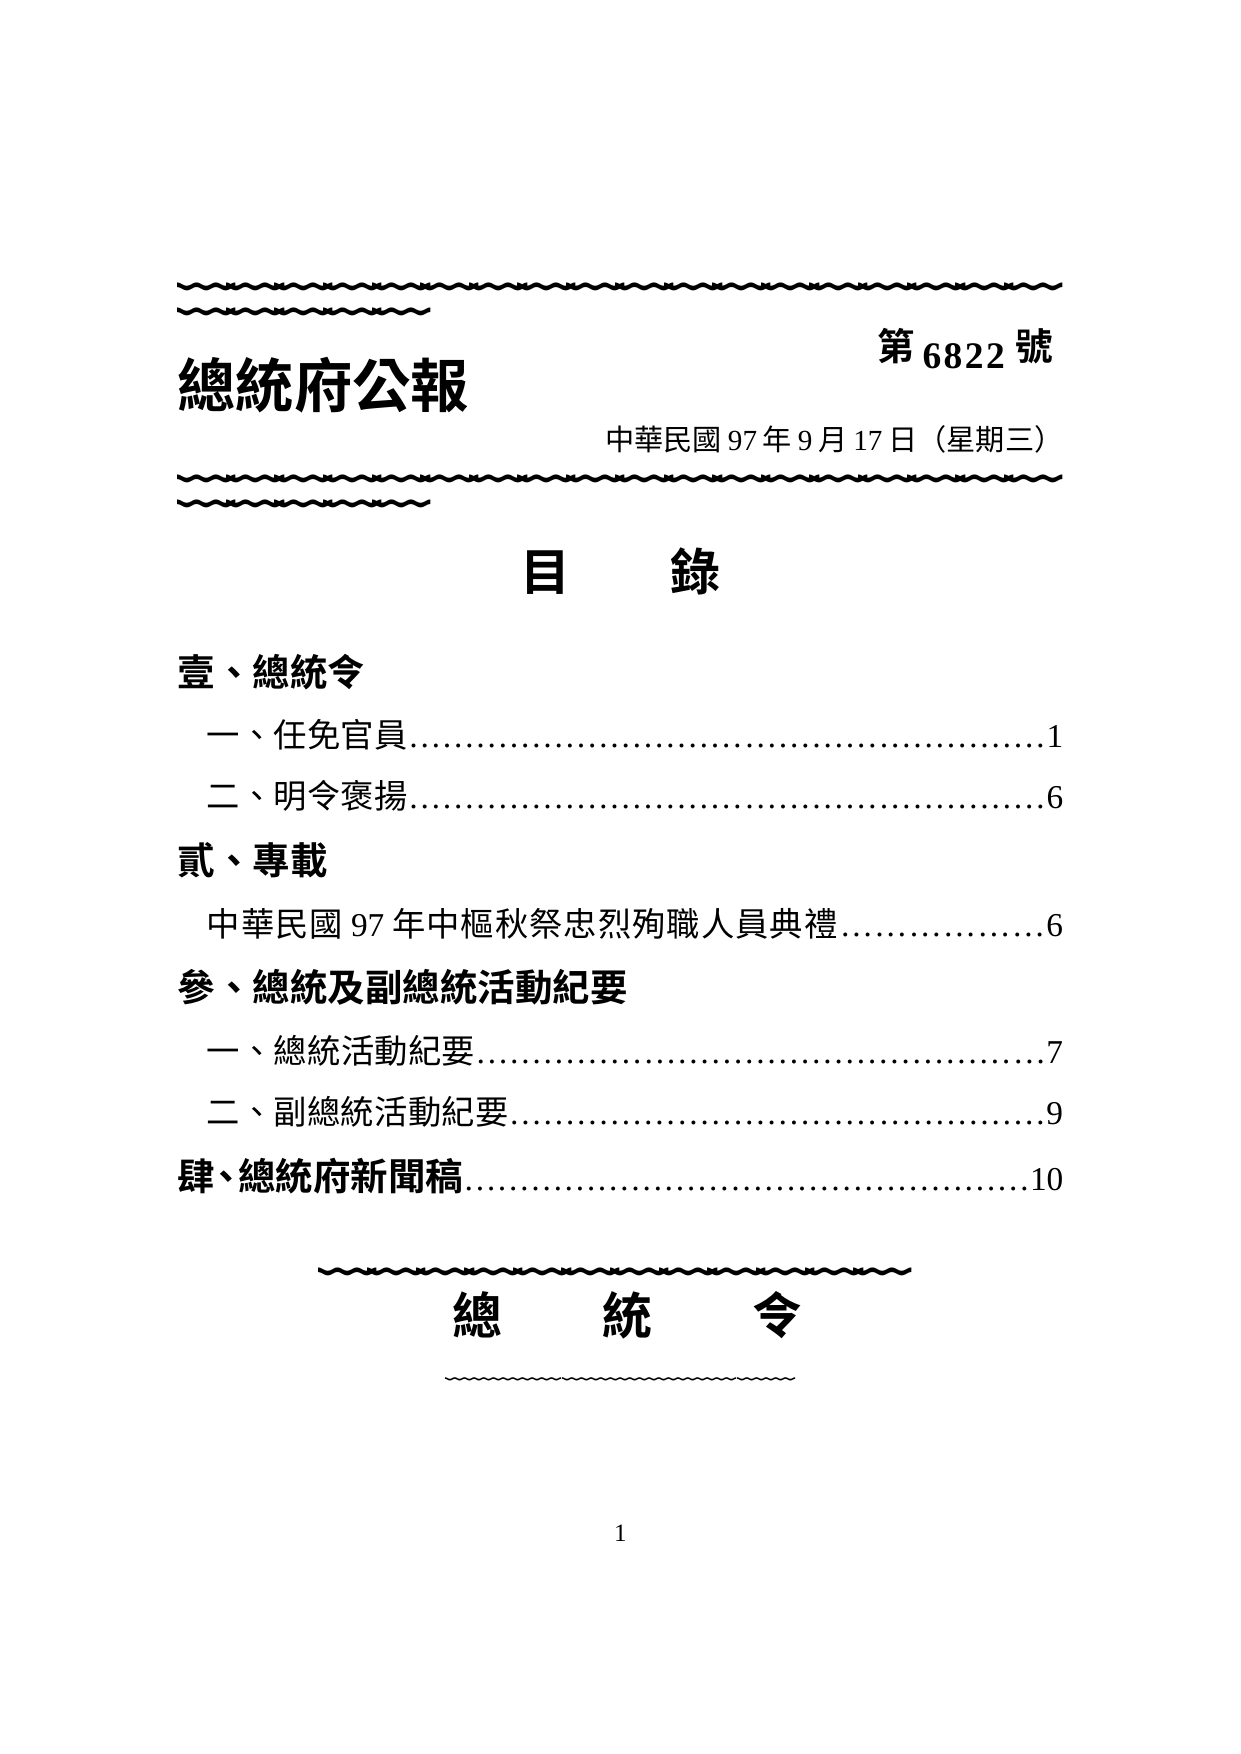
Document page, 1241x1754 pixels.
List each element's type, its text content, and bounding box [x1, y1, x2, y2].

text 中華民國97年中樞秋祭忠烈殉職人員典禮………………6 [206, 897, 1063, 946]
text 肆、總統府新聞稿……………………………………………10 [177, 1146, 1063, 1201]
text 目 錄 [177, 532, 1063, 605]
text 壹、總統令 [177, 642, 1063, 697]
text 貳、專載 [177, 831, 1063, 885]
text ﹏﹏﹏﹏﹏﹏﹏﹏﹏﹏﹏﹏ [177, 1251, 1063, 1276]
text ﹏﹏﹏﹏﹏﹏﹏﹏﹏﹏﹏﹏﹏﹏﹏﹏﹏﹏﹏﹏﹏﹏﹏ [177, 457, 1063, 507]
text 一、總統活動紀要……………………………………………7 [206, 1025, 1063, 1073]
text 總 統 令 [192, 1288, 1063, 1346]
text 總統府公報 第6822號 [177, 316, 1063, 420]
text 一、任免官員…………………………………………………1 [206, 709, 1063, 757]
text 二、明令褒揚…………………………………………………6 [206, 770, 1063, 818]
text ﹏﹏﹏﹏﹏﹏﹏﹏﹏﹏﹏﹏ [177, 1359, 1063, 1384]
text ﹏﹏﹏﹏﹏﹏﹏﹏﹏﹏﹏﹏﹏﹏﹏﹏﹏﹏﹏﹏﹏﹏﹏ [177, 266, 1063, 316]
text 二、副總統活動紀要…………………………………………9 [206, 1086, 1063, 1134]
text 中華民國97年9月17日（星期三） [177, 420, 1063, 457]
text 參、總統及副總統活動紀要 [177, 958, 1063, 1012]
